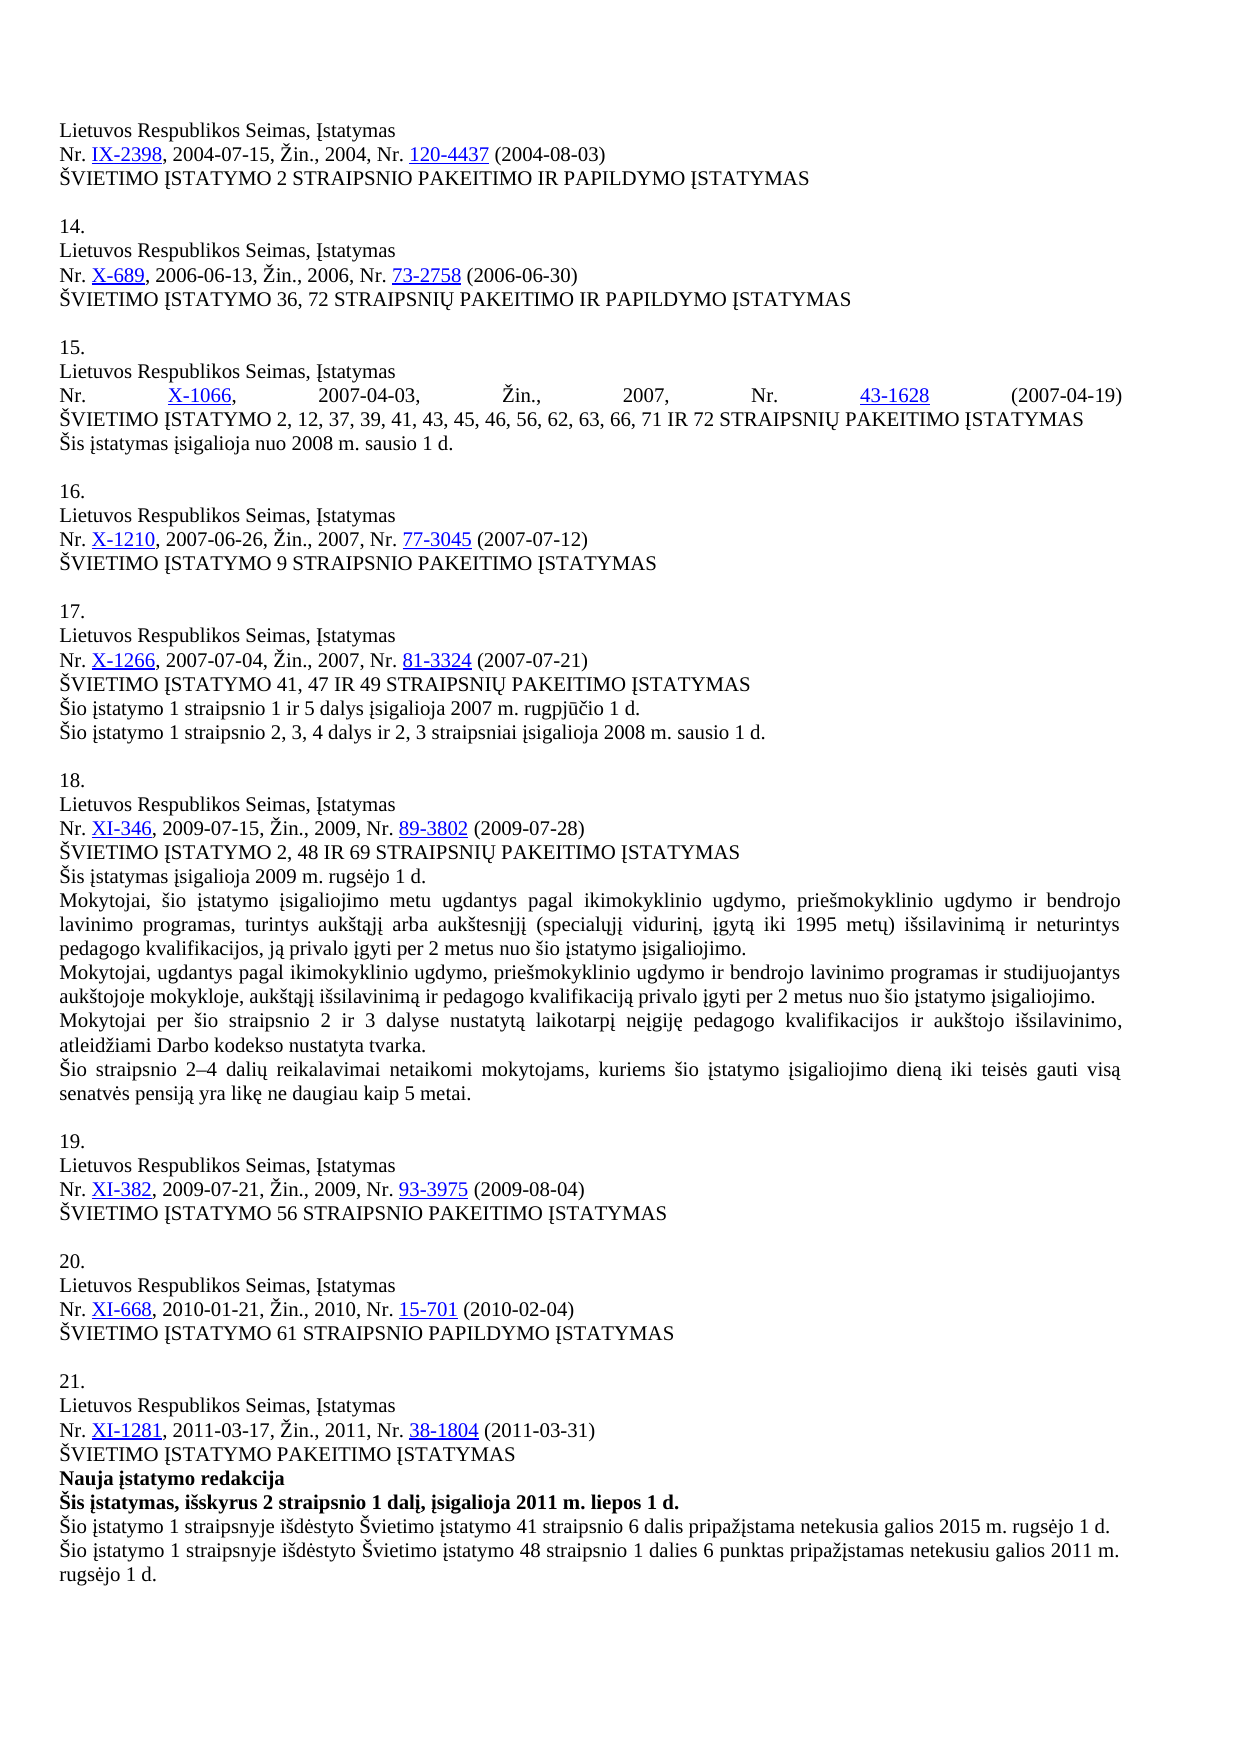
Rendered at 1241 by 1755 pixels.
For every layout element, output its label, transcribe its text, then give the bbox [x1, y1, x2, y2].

text Šio įstatymo 1 straipsnio 1 ir 5 dalys įsigalioja 2007 m. rugpjūčio 1 d. [59, 696, 1122, 720]
text Nr. XI-668, 2010-01-21, Žin., 2010, Nr. 15-701 (2010-02-04) [59, 1297, 1122, 1321]
text Lietuvos Respublikos Seimas, Įstatymas [59, 238, 1122, 262]
text Nr. XI-382, 2009-07-21, Žin., 2009, Nr. 93-3975 (2009-08-04) [59, 1177, 1122, 1201]
text ŠVIETIMO ĮSTATYMO 61 STRAIPSNIO PAPILDYMO ĮSTATYMAS [59, 1321, 1122, 1345]
text ŠVIETIMO ĮSTATYMO 2, 48 IR 69 STRAIPSNIŲ PAKEITIMO ĮSTATYMAS [59, 840, 1122, 864]
text ŠVIETIMO ĮSTATYMO 2 STRAIPSNIO PAKEITIMO IR PAPILDYMO ĮSTATYMAS [59, 166, 1122, 190]
text Lietuvos Respublikos Seimas, Įstatymas [59, 503, 1122, 527]
text Nr. IX-2398, 2004-07-15, Žin., 2004, Nr. 120-4437 (2004-08-03) [59, 142, 1122, 166]
text Šio įstatymo 1 straipsnio 2, 3, 4 dalys ir 2, 3 straipsniai įsigalioja 2008 m. sausio 1 d. [59, 720, 1122, 744]
text ŠVIETIMO ĮSTATYMO 36, 72 STRAIPSNIŲ PAKEITIMO IR PAPILDYMO ĮSTATYMAS [59, 287, 1122, 311]
text Lietuvos Respublikos Seimas, Įstatymas [59, 1273, 1122, 1297]
text 20. [59, 1249, 1122, 1273]
text Lietuvos Respublikos Seimas, Įstatymas [59, 1393, 1122, 1417]
text Šis įstatymas įsigalioja 2009 m. rugsėjo 1 d. [59, 864, 1122, 888]
text Šis įstatymas įsigalioja nuo 2008 m. sausio 1 d. [59, 431, 1122, 455]
text ŠVIETIMO ĮSTATYMO 9 STRAIPSNIO PAKEITIMO ĮSTATYMAS [59, 551, 1122, 575]
text Nr. XI-346, 2009-07-15, Žin., 2009, Nr. 89-3802 (2009-07-28) [59, 816, 1122, 840]
text 17. [59, 599, 1122, 623]
text ŠVIETIMO ĮSTATYMO 41, 47 IR 49 STRAIPSNIŲ PAKEITIMO ĮSTATYMAS [59, 672, 1122, 696]
text 19. [59, 1129, 1122, 1153]
text Šio įstatymo 1 straipsnyje išdėstyto Švietimo įstatymo 48 straipsnio 1 dalies 6 punktas pripažįstamas netekusiu galios 2011 m. rugsėjo 1 d. [59, 1538, 1122, 1586]
text 18. [59, 768, 1122, 792]
text Nr. X-1266, 2007-07-04, Žin., 2007, Nr. 81-3324 (2007-07-21) [59, 647, 1122, 672]
text Lietuvos Respublikos Seimas, Įstatymas [59, 359, 1122, 383]
text ŠVIETIMO ĮSTATYMO PAKEITIMO ĮSTATYMAS [59, 1442, 1122, 1466]
text Nr. X-689, 2006-06-13, Žin., 2006, Nr. 73-2758 (2006-06-30) [59, 262, 1122, 287]
text Mokytojai per šio straipsnio 2 ir 3 dalyse nustatytą laikotarpį neįgiję pedagogo kvalifikacijos ir aukštojo išsilavinimo, atleidžiami Darbo kodekso nustatyta tvarka. [59, 1008, 1122, 1057]
text Šio įstatymo 1 straipsnyje išdėstyto Švietimo įstatymo 41 straipsnio 6 dalis pripažįstama netekusia galios 2015 m. rugsėjo 1 d. [59, 1514, 1122, 1538]
text Nr. X-1066, 2007-04-03, Žin., 2007, Nr. 43-1628 (2007-04-19) ŠVIETIMO ĮSTATYMO 2, 12, 37, 39, 41, 43, 45, 46, 56, 62, 63, 66, 71 IR 72 STRAIPSNIŲ PAKEITIMO ĮSTATYMAS [59, 383, 1122, 431]
text Nr. X-1210, 2007-06-26, Žin., 2007, Nr. 77-3045 (2007-07-12) [59, 527, 1122, 551]
text Mokytojai, šio įstatymo įsigaliojimo metu ugdantys pagal ikimokyklinio ugdymo, priešmokyklinio ugdymo ir bendrojo lavinimo programas, turintys aukštąjį arba aukštesnįjį (specialųjį vidurinį, įgytą iki 1995 metų) išsilavinimą ir neturintys pedagogo kvalifikacijos, ją privalo įgyti per 2 metus nuo šio įstatymo įsigaliojimo. [59, 888, 1122, 960]
text Lietuvos Respublikos Seimas, Įstatymas [59, 792, 1122, 816]
text 16. [59, 479, 1122, 503]
text Nauja įstatymo redakcija [59, 1466, 1122, 1490]
text 15. [59, 335, 1122, 359]
text Lietuvos Respublikos Seimas, Įstatymas [59, 1153, 1122, 1177]
text Šio straipsnio 2–4 dalių reikalavimai netaikomi mokytojams, kuriems šio įstatymo įsigaliojimo dieną iki teisės gauti visą senatvės pensiją yra likę ne daugiau kaip 5 metai. [59, 1057, 1122, 1105]
text Lietuvos Respublikos Seimas, Įstatymas [59, 623, 1122, 647]
text ŠVIETIMO ĮSTATYMO 56 STRAIPSNIO PAKEITIMO ĮSTATYMAS [59, 1201, 1122, 1225]
text Šis įstatymas, išskyrus 2 straipsnio 1 dalį, įsigalioja 2011 m. liepos 1 d. [59, 1490, 1122, 1514]
text 14. [59, 214, 1122, 238]
text Nr. XI-1281, 2011-03-17, Žin., 2011, Nr. 38-1804 (2011-03-31) [59, 1417, 1122, 1442]
text 21. [59, 1369, 1122, 1393]
text Lietuvos Respublikos Seimas, Įstatymas [59, 118, 1122, 142]
text Mokytojai, ugdantys pagal ikimokyklinio ugdymo, priešmokyklinio ugdymo ir bendrojo lavinimo programas ir studijuojantys aukštojoje mokykloje, aukštąjį išsilavinimą ir pedagogo kvalifikaciją privalo įgyti per 2 metus nuo šio įstatymo įsigaliojimo. [59, 960, 1122, 1008]
